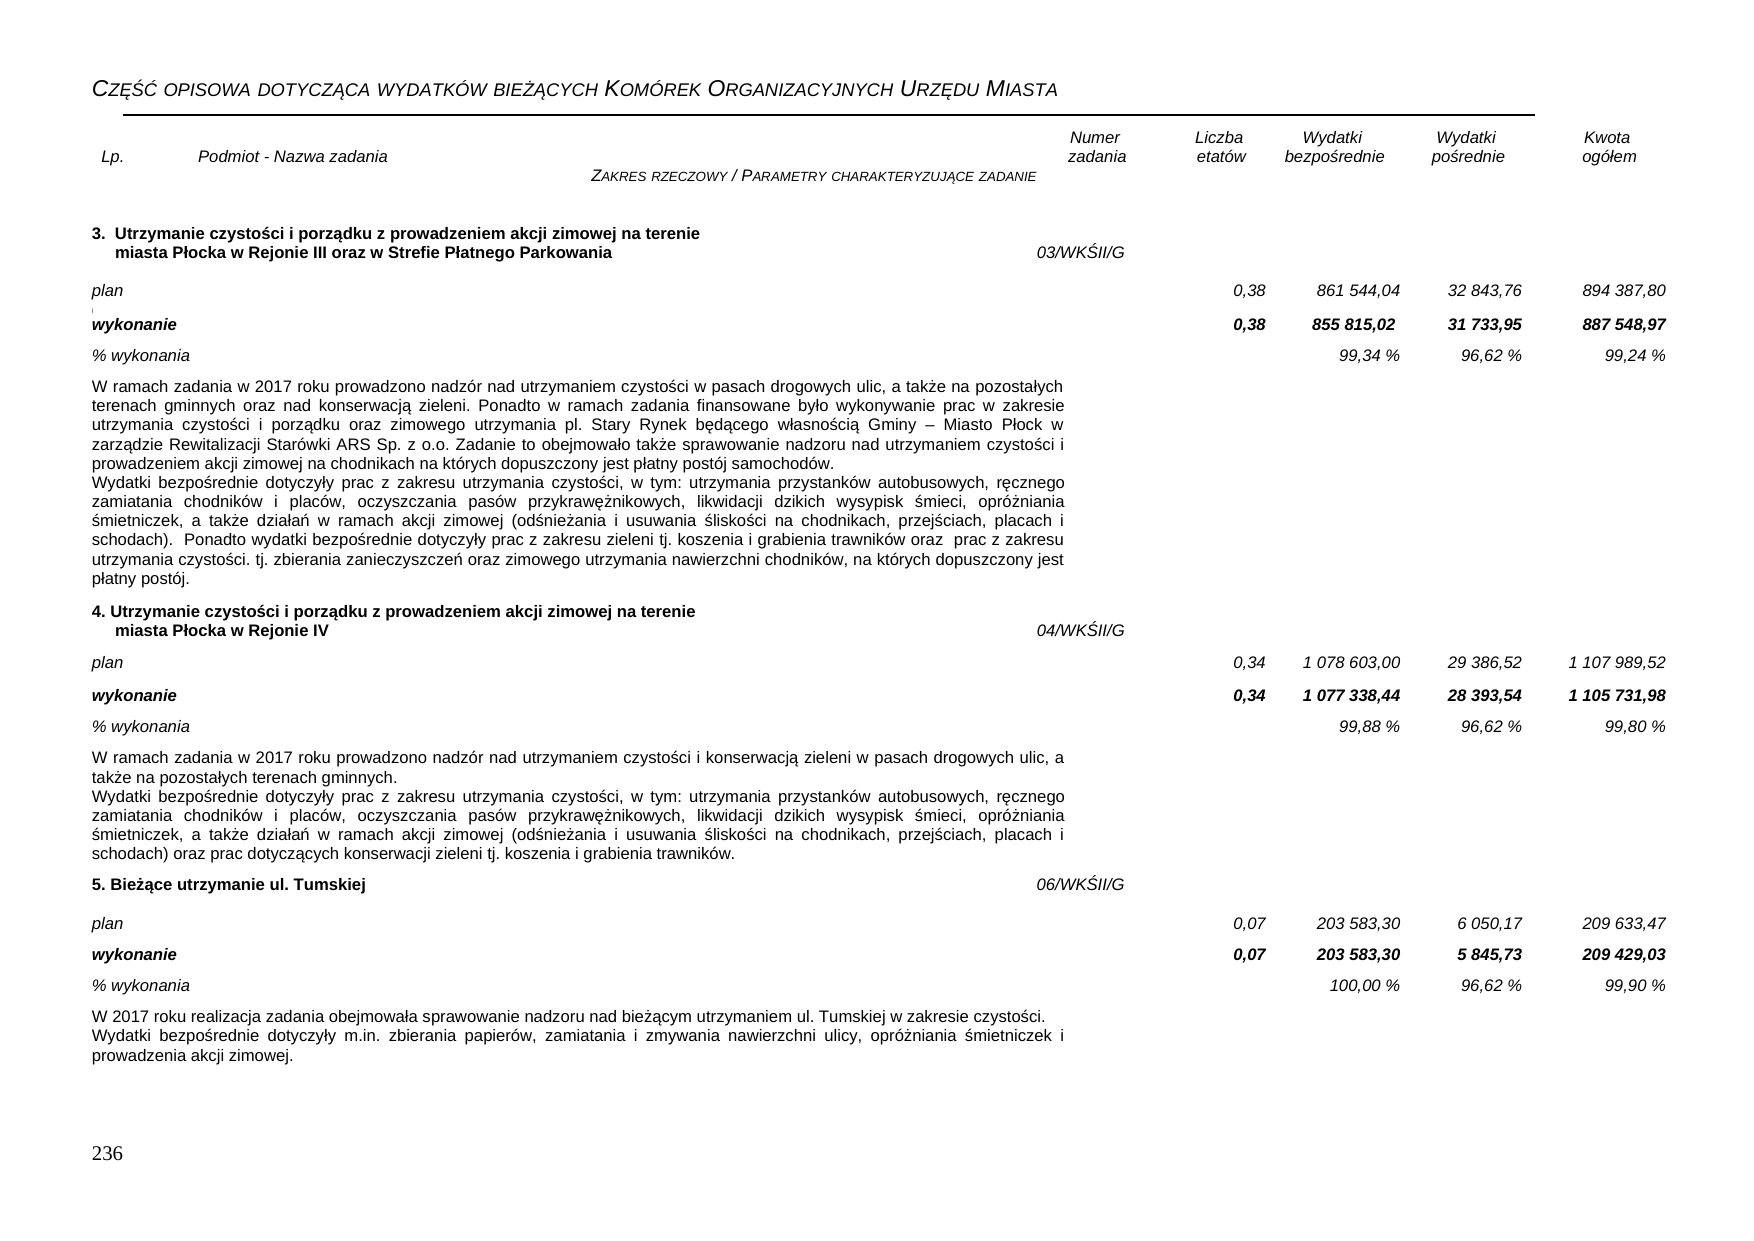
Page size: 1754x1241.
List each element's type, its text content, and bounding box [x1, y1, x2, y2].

text 5. Bieżące utrzymanie ul. Tumskiej 06/WKŚII/G [92, 875, 1685, 894]
text miasta Płocka w Rejonie III oraz w Strefie Płatnego Parkowania 03/WKŚII/G [92, 243, 1685, 262]
text W ramach zadania w 2017 roku prowadzono nadzór nad utrzymaniem czystości i konserwacją zieleni w pasach drogowych ulic, a także na pozostałych terenach gminnych. [92, 748, 1065, 787]
text plan 0,07 203 583,30 6 050,17 209 633,47 [92, 913, 1685, 933]
text % wykonania 100,00 % 96,62 % 99,90 % [92, 976, 1685, 995]
text W 2017 roku realizacja zadania obejmowała sprawowanie nadzoru nad bieżącym utrzymaniem ul. Tumskiej w zakresie czystości. [92, 1007, 1065, 1026]
text wykonanie 0,07 203 583,30 5 845,73 209 429,03 [92, 945, 1685, 964]
text % wykonania 99,88 % 96,62 % 99,80 % [92, 717, 1685, 736]
text plan 0,34 1 078 603,00 29 386,52 1 107 989,52 [92, 652, 1685, 672]
text W ramach zadania w 2017 roku prowadzono nadzór nad utrzymaniem czystości w pasach drogowych ulic, a także na pozostałych terenach gminnych oraz nad konserwacją zieleni. Ponadto w ramach zadania finansowane było wykonywanie prac w zakresie utrzymania czystości i porządku oraz zimowego utrzymania pl. Stary Rynek będącego własnością Gminy – Miasto Płock w zarządzie Rewitalizacji Starówki ARS Sp. z o.o. Zadanie to obejmowało także sprawowanie nadzoru nad utrzymaniem czystości i prowadzeniem akcji zimowej na chodnikach na których dopuszczony jest płatny postój samochodów. [92, 377, 1065, 473]
text Wydatki bezpośrednie dotyczyły prac z zakresu utrzymania czystości, w tym: utrzymania przystanków autobusowych, ręcznego zamiatania chodników i placów, oczyszczania pasów przykrawężnikowych, likwidacji dzikich wysypisk śmieci, opróżniania śmietniczek, a także działań w ramach akcji zimowej (odśnieżania i usuwania śliskości na chodnikach, przejściach, placach i schodach). Ponadto wydatki bezpośrednie dotyczyły prac z zakresu zieleni tj. koszenia i grabienia trawników oraz prac z zakresu utrzymania czystości. tj. zbierania zanieczyszczeń oraz zimowego utrzymania nawierzchni chodników, na których dopuszczony jest płatny postój. [92, 473, 1065, 588]
text \ [92, 307, 1685, 314]
text % wykonania 99,34 % 96,62 % 99,24 % [92, 346, 1685, 365]
text 3. Utrzymanie czystości i porządku z prowadzeniem akcji zimowej na terenie [92, 223, 1685, 243]
text plan 0,38 861 544,04 32 843,76 894 387,80 [92, 281, 1685, 300]
text wykonanie 0,38 855 815,02 31 733,95 887 548,97 [92, 314, 1685, 334]
text Wydatki bezpośrednie dotyczyły m.in. zbierania papierów, zamiatania i zmywania nawierzchni ulicy, opróżniania śmietniczek i prowadzenia akcji zimowej. [92, 1026, 1065, 1064]
text miasta Płocka w Rejonie IV 04/WKŚII/G [92, 621, 1685, 640]
text Wydatki bezpośrednie dotyczyły prac z zakresu utrzymania czystości, w tym: utrzymania przystanków autobusowych, ręcznego zamiatania chodników i placów, oczyszczania pasów przykrawężnikowych, likwidacji dzikich wysypisk śmieci, opróżniania śmietniczek, a także działań w ramach akcji zimowej (odśnieżania i usuwania śliskości na chodnikach, przejściach, placach i schodach) oraz prac dotyczących konserwacji zieleni tj. koszenia i grabienia trawników. [92, 787, 1065, 863]
text wykonanie 0,34 1 077 338,44 28 393,54 1 105 731,98 [92, 686, 1685, 705]
text 4. Utrzymanie czystości i porządku z prowadzeniem akcji zimowej na terenie [92, 602, 1685, 621]
